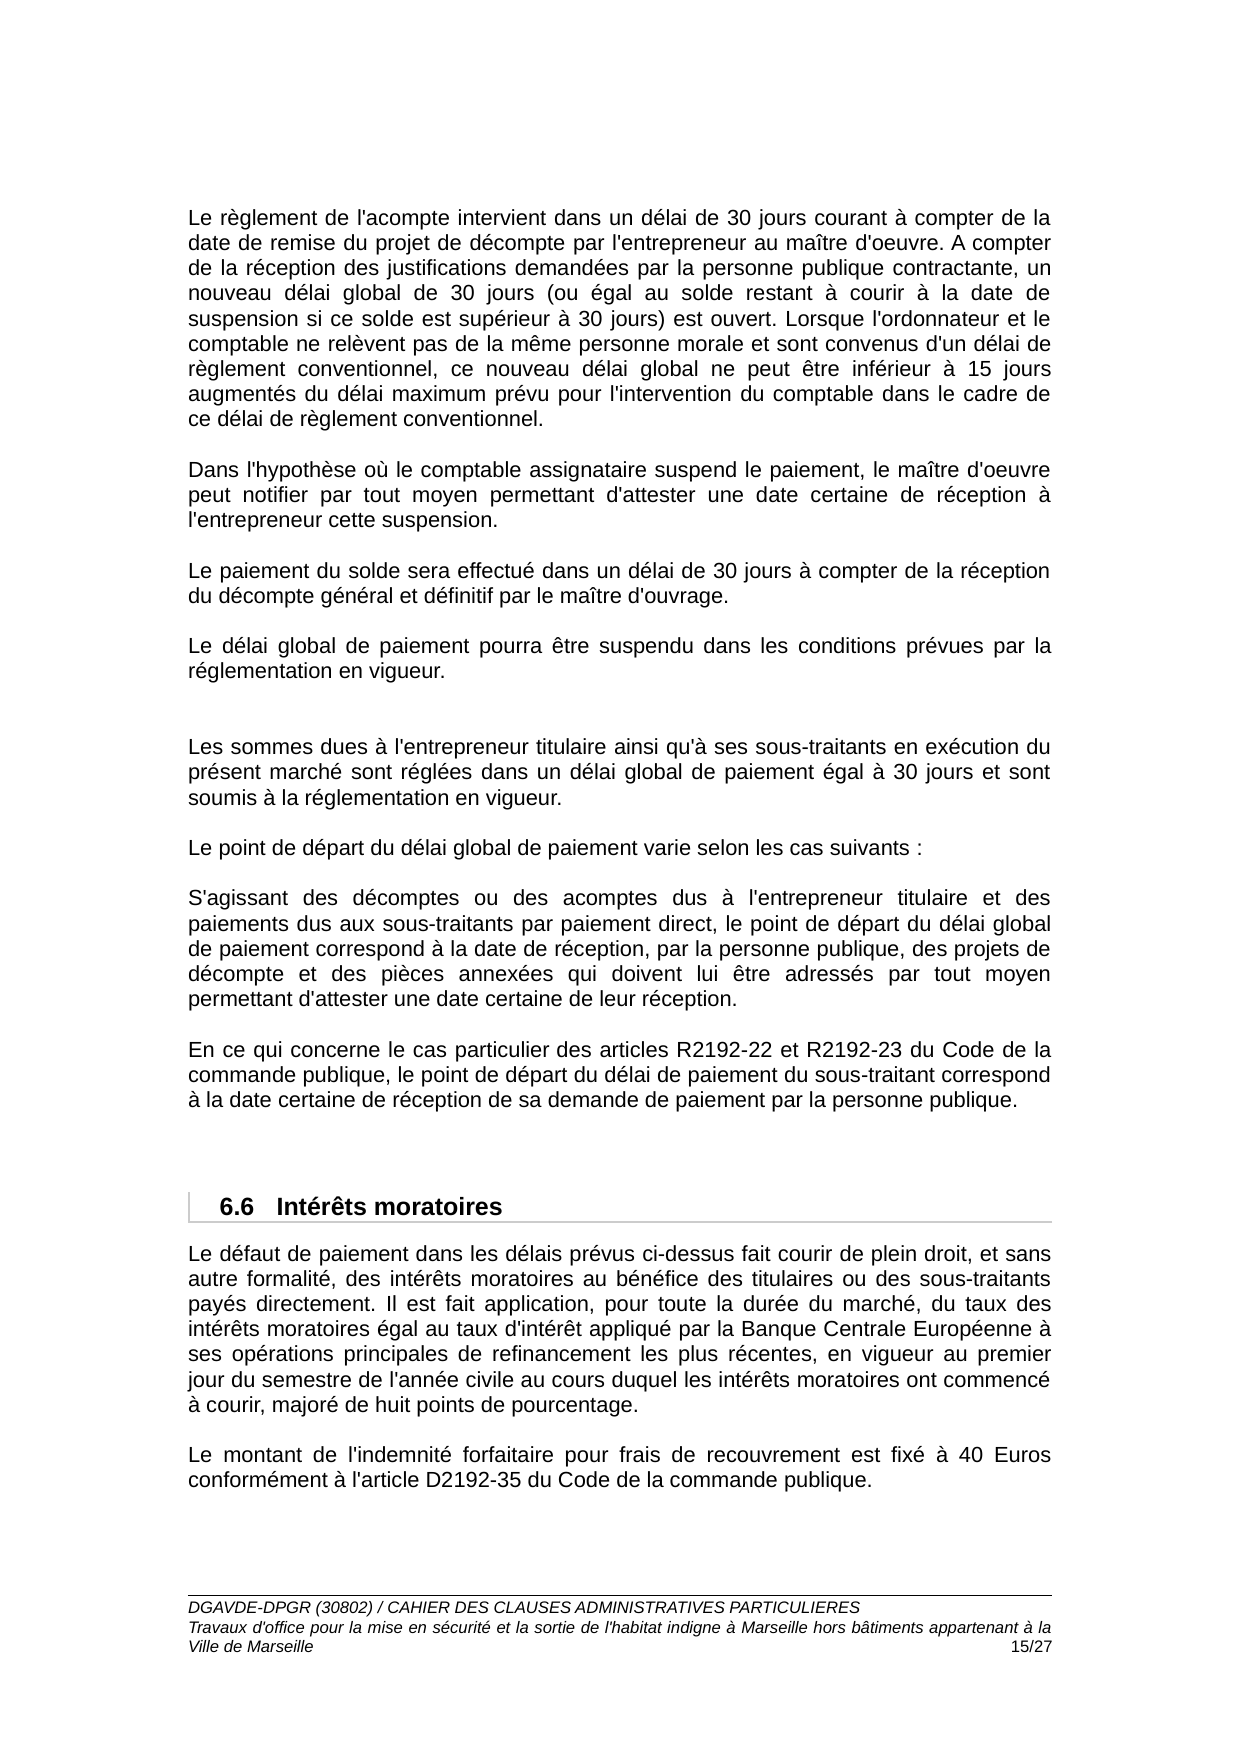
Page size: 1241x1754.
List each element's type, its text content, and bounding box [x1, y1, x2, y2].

text Dans l'hypothèse où le comptable assignataire suspend le paiement, le maître d'oeuvre peut notifier par tout moyen permettant d'attester une date certaine de réception à l'entrepreneur cette suspension. [188, 457, 1052, 532]
subtitle Intérêts moratoires [190, 1192, 1052, 1221]
text Le paiement du solde sera effectué dans un délai de 30 jours à compter de la réception du décompte général et définitif par le maître d'ouvrage. [188, 557, 1052, 608]
text Les sommes dues à l'entrepreneur titulaire ainsi qu'à ses sous-traitants en exécution du présent marché sont réglées dans un délai global de paiement égal à 30 jours et sont soumis à la réglementation en vigueur. [188, 734, 1052, 809]
text Le montant de l'indemnité forfaitaire pour frais de recouvrement est fixé à 40 Euros conformément à l'article D2192-35 du Code de la commande publique. [188, 1442, 1052, 1493]
text Le point de départ du délai global de paiement varie selon les cas suivants : [188, 835, 1052, 860]
text Le défaut de paiement dans les délais prévus ci-dessus fait courir de plein droit, et sans autre formalité, des intérêts moratoires au bénéfice des titulaires ou des sous-traitants payés directement. Il est fait application, pour toute la durée du marché, du taux des intérêts moratoires égal au taux d'intérêt appliqué par la Banque Centrale Européenne à ses opérations principales de refinancement les plus récentes, en vigueur au premier jour du semestre de l'année civile au cours duquel les intérêts moratoires ont commencé à courir, majoré de huit points de pourcentage. [188, 1241, 1052, 1417]
text Le délai global de paiement pourra être suspendu dans les conditions prévues par la réglementation en vigueur. [188, 633, 1052, 683]
text S'agissant des décomptes ou des acomptes dus à l'entrepreneur titulaire et des paiements dus aux sous-traitants par paiement direct, le point de départ du délai global de paiement correspond à la date de réception, par la personne publique, des projets de décompte et des pièces annexées qui doivent lui être adressés par tout moyen permettant d'attester une date certaine de leur réception. [188, 885, 1052, 1011]
text En ce qui concerne le cas particulier des articles R2192-22 et R2192-23 du Code de la commande publique, le point de départ du délai de paiement du sous-traitant correspond à la date certaine de réception de sa demande de paiement par la personne publique. [188, 1036, 1052, 1112]
text Le règlement de l'acompte intervient dans un délai de 30 jours courant à compter de la date de remise du projet de décompte par l'entrepreneur au maître d'oeuvre. A compter de la réception des justifications demandées par la personne publique contractante, un nouveau délai global de 30 jours (ou égal au solde restant à courir à la date de suspension si ce solde est supérieur à 30 jours) est ouvert. Lorsque l'ordonnateur et le comptable ne relèvent pas de la même personne morale et sont convenus d'un délai de règlement conventionnel, ce nouveau délai global ne peut être inférieur à 15 jours augmentés du délai maximum prévu pour l'intervention du comptable dans le cadre de ce délai de règlement conventionnel. [188, 204, 1052, 431]
